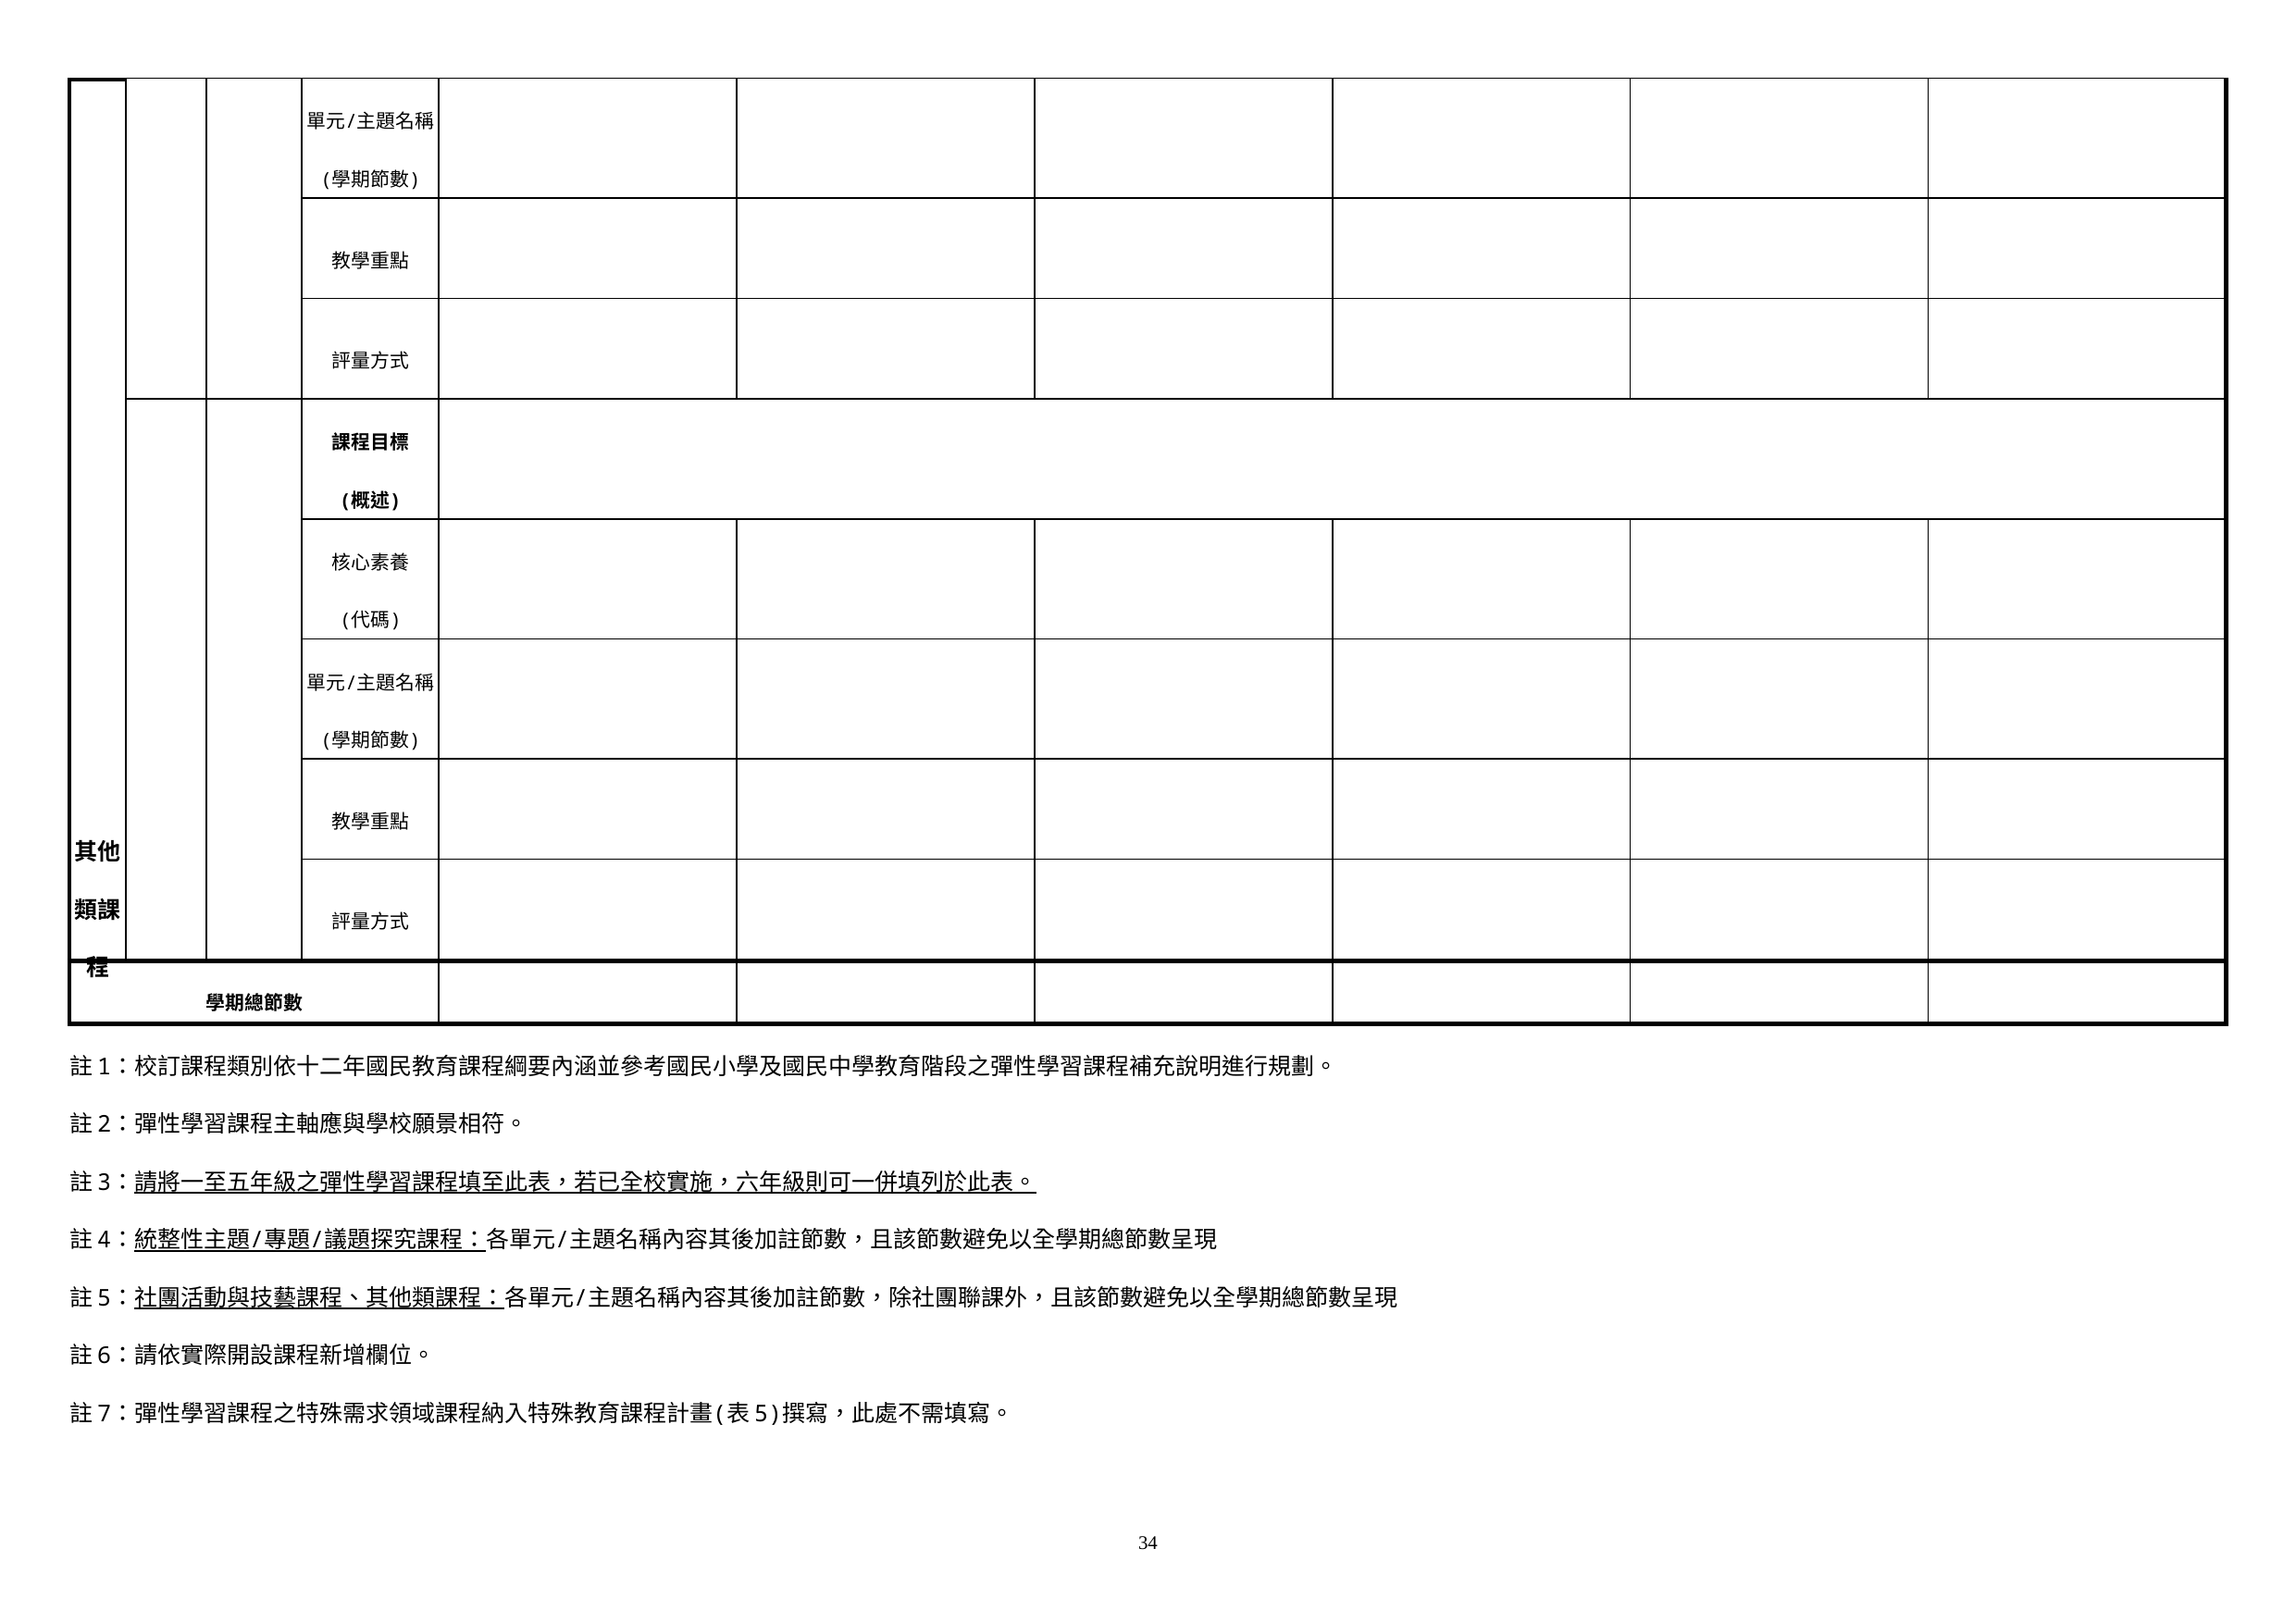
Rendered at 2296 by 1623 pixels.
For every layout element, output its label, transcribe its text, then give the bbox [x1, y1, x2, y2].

text 註6：請依實際開設課程新增欄位。 [69, 1315, 2226, 1373]
text 註2：彈性學習課程主軸應與學校願景相符。 [69, 1084, 2226, 1142]
table_cell [440, 963, 736, 1022]
table_cell [1631, 639, 1928, 758]
table_cell [1929, 520, 2224, 638]
table_cell 學期總節數 [71, 963, 438, 1022]
table_cell [738, 520, 1034, 638]
table_cell [1929, 639, 2224, 758]
table_cell [127, 79, 205, 398]
table_cell [738, 963, 1034, 1022]
table_cell 評量方式 [303, 299, 438, 398]
table_cell 教學重點 [303, 199, 438, 298]
table_cell [1334, 199, 1630, 298]
table_cell [1334, 299, 1630, 398]
table_cell [1334, 963, 1630, 1022]
table_cell [1334, 760, 1630, 859]
table_cell [1036, 639, 1332, 758]
table_cell [1334, 79, 1630, 197]
table_cell [1929, 299, 2224, 398]
table_cell [1631, 299, 1928, 398]
table_cell [1929, 760, 2224, 859]
table_cell [440, 860, 736, 959]
text 註4：統整性主題/專題/議題探究課程：各單元/主題名稱內容其後加註節數，且該節數避免以全學期總節數呈現 [69, 1199, 2226, 1258]
table_cell [1036, 860, 1332, 959]
table_cell [1929, 860, 2224, 959]
table_cell [440, 199, 736, 298]
table_cell [440, 520, 736, 638]
table_cell [207, 79, 301, 398]
table_cell 核心素養 (代碼) [303, 520, 438, 638]
table_cell [1334, 639, 1630, 758]
table_cell [1929, 963, 2224, 1022]
table_cell [440, 400, 2224, 518]
text 註1：校訂課程類別依十二年國民教育課程綱要內涵並參考國民小學及國民中學教育階段之彈性學習課程補充說明進行規劃。 [69, 1026, 2226, 1084]
table_cell [1334, 520, 1630, 638]
table_cell [1631, 79, 1928, 197]
table_cell [1036, 79, 1332, 197]
table_cell [207, 400, 301, 959]
table_cell 單元/主題名稱(學期節數) [303, 639, 438, 758]
table_cell [440, 639, 736, 758]
table_cell 課程目標 (概述) [303, 400, 438, 518]
table_cell [1929, 79, 2224, 197]
table_cell [1036, 520, 1332, 638]
table_cell [1631, 860, 1928, 959]
table_cell [1036, 199, 1332, 298]
table_cell [1036, 299, 1332, 398]
table_cell [738, 199, 1034, 298]
table_cell [738, 860, 1034, 959]
table_cell [1036, 760, 1332, 859]
table_cell [738, 639, 1034, 758]
table_cell [1929, 199, 2224, 298]
table_cell 教學重點 [303, 760, 438, 859]
text 註3：請將一至五年級之彈性學習課程填至此表，若已全校實施，六年級則可一併填列於此表。 [69, 1142, 2226, 1199]
table_cell 其他類課程 其他類課程 [71, 81, 125, 959]
table_cell 評量方式 [303, 860, 438, 959]
table_cell [1036, 963, 1332, 1022]
table_cell [127, 400, 205, 959]
table_cell [1631, 520, 1928, 638]
table_cell [738, 79, 1034, 197]
table_cell [440, 79, 736, 197]
table_cell [440, 299, 736, 398]
text 註7：彈性學習課程之特殊需求領域課程納入特殊教育課程計畫(表5)撰寫，此處不需填寫。 [69, 1373, 2226, 1431]
table_cell 單元/主題名稱(學期節數) [303, 79, 438, 197]
table_cell [738, 760, 1034, 859]
table_cell [1631, 963, 1928, 1022]
table_cell [1631, 199, 1928, 298]
table_cell [440, 760, 736, 859]
text 註5：社團活動與技藝課程、其他類課程：各單元/主題名稱內容其後加註節數，除社團聯課外，且該節數避免以全學期總節數呈現 [69, 1258, 2226, 1315]
table_cell [1334, 860, 1630, 959]
table_cell [738, 299, 1034, 398]
table_cell [1631, 760, 1928, 859]
